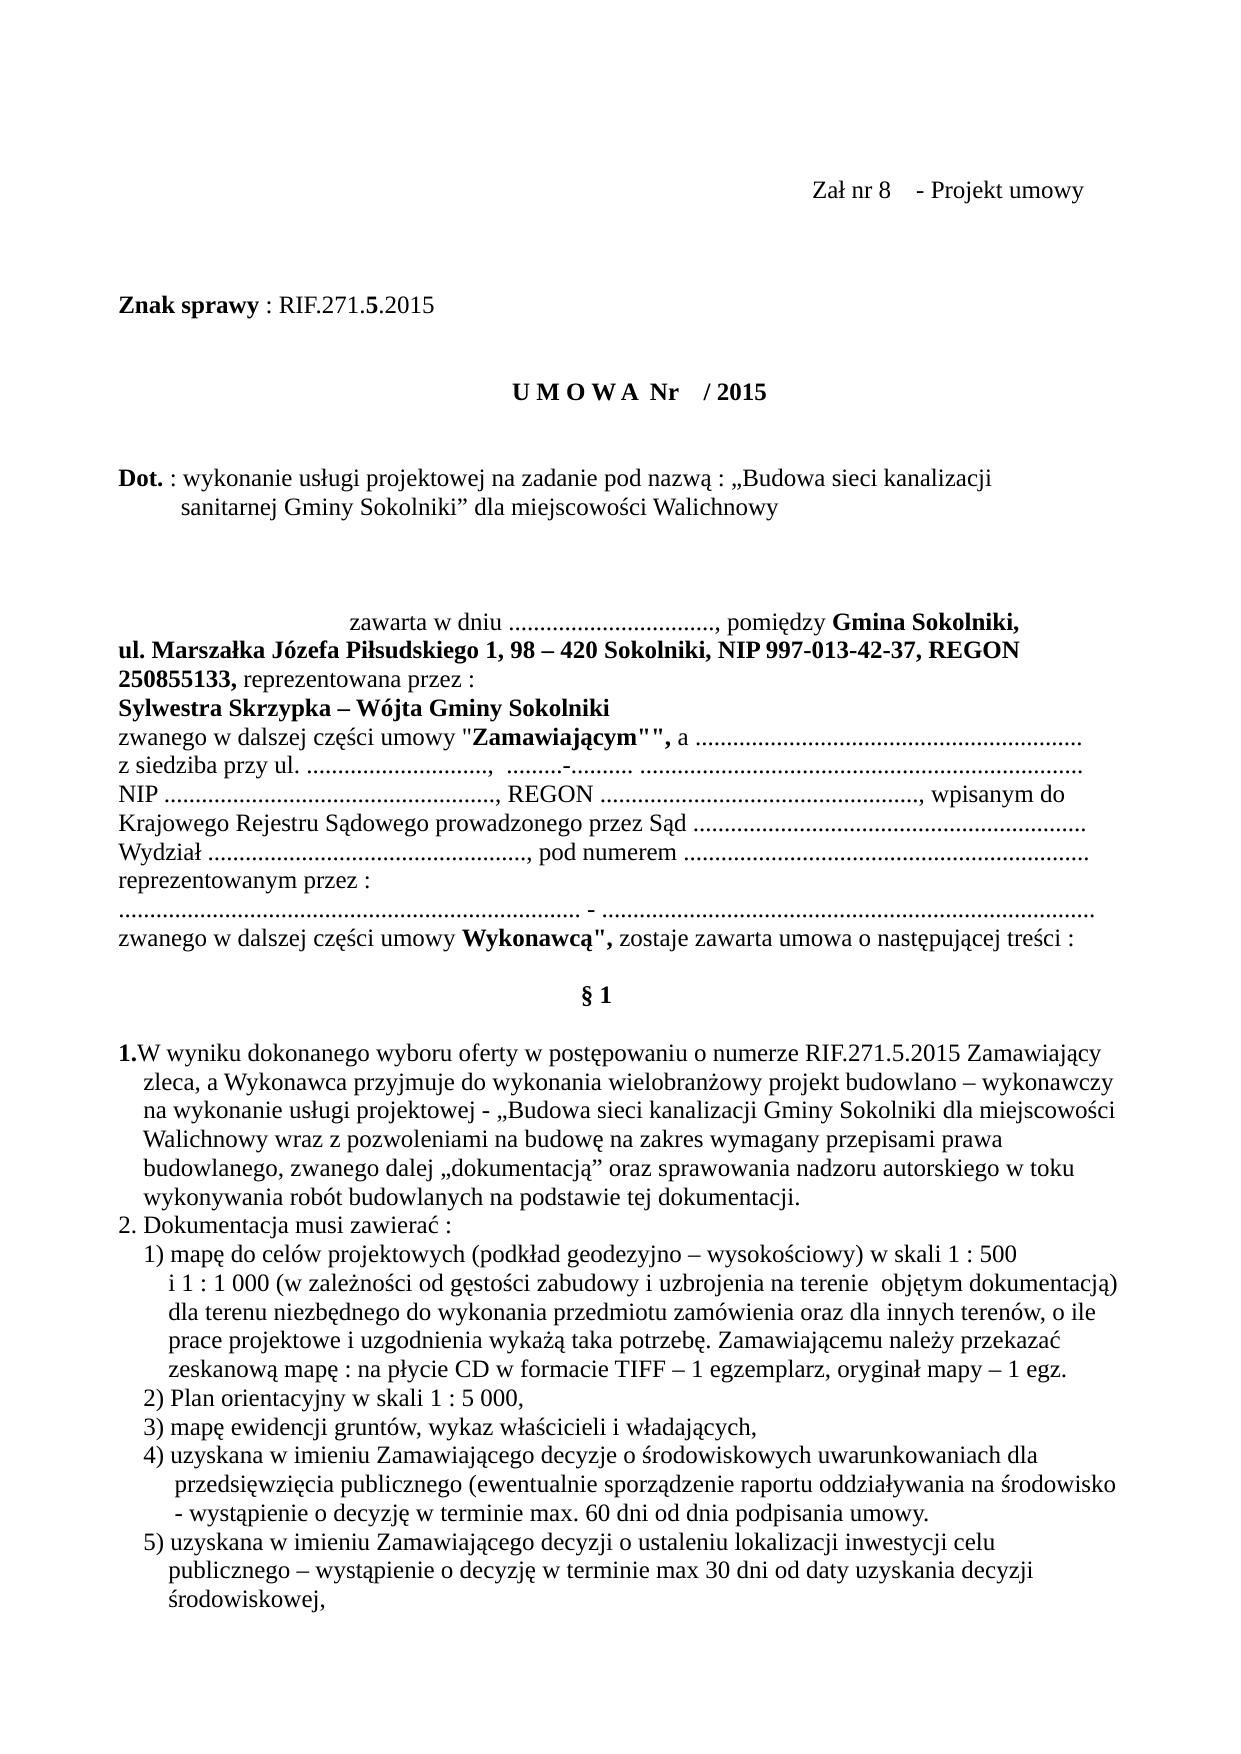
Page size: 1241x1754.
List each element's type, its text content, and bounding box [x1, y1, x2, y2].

text wykonywania robót budowlanych na podstawie tej dokumentacji. [118, 1182, 1122, 1211]
text zawarta w dniu ................................., pomiędzy Gmina Sokolniki, [118, 607, 1122, 636]
text na wykonanie usługi projektowej - „Budowa sieci kanalizacji Gminy Sokolniki dla miejscowości [118, 1096, 1122, 1124]
text ul. Marszałka Józefa Piłsudskiego 1, 98 – 420 Sokolniki, NIP 997-013-42-37, REGON 250855133, reprezentowana przez : [118, 636, 1122, 693]
text zwanego w dalszej części umowy "Zamawiającym"", a .............................................................. [118, 722, 1122, 751]
text Zał nr 8 - Projekt umowy [118, 176, 1122, 204]
text U M O W A Nr / 2015 [118, 377, 1122, 406]
text i 1 : 1 000 (w zależności od gęstości zabudowy i uzbrojenia na terenie objętym dokumentacją) [118, 1268, 1122, 1297]
text Walichnowy wraz z pozwoleniami na budowę na zakres wymagany przepisami prawa [118, 1124, 1122, 1153]
text Wydział ..................................................., pod numerem ................................................................. [118, 837, 1122, 866]
text 3) mapę ewidencji gruntów, wykaz właścicieli i władających, [118, 1412, 1122, 1441]
text Krajowego Rejestru Sądowego prowadzonego przez Sąd ............................................................... [118, 808, 1122, 837]
text reprezentowanym przez : [118, 866, 1122, 894]
text przedsięwzięcia publicznego (ewentualnie sporządzenie raportu oddziaływania na środowisko [118, 1469, 1122, 1498]
text sanitarnej Gminy Sokolniki” dla miejscowości Walichnowy [118, 492, 1122, 521]
text zwanego w dalszej części umowy Wykonawcą", zostaje zawarta umowa o następującej treści : [118, 923, 1122, 952]
text .......................................................................... - ............................................................................... [118, 894, 1122, 923]
text Sylwestra Skrzypka – Wójta Gminy Sokolniki [118, 693, 1122, 722]
text 5) uzyskana w imieniu Zamawiającego decyzji o ustaleniu lokalizacji inwestycji celu [118, 1527, 1122, 1556]
text zleca, a Wykonawca przyjmuje do wykonania wielobranżowy projekt budowlano – wykonawczy [118, 1067, 1122, 1096]
text 1.W wyniku dokonanego wyboru oferty w postępowaniu o numerze RIF.271.5.2015 Zamawiający [118, 1038, 1122, 1067]
text środowiskowej, [118, 1584, 1122, 1613]
text - wystąpienie o decyzję w terminie max. 60 dni od dnia podpisania umowy. [118, 1498, 1122, 1527]
text 2) Plan orientacyjny w skali 1 : 5 000, [118, 1383, 1122, 1412]
text zeskanową mapę : na płycie CD w formacie TIFF – 1 egzemplarz, oryginał mapy – 1 egz. [118, 1354, 1122, 1383]
text 2. Dokumentacja musi zawierać : [118, 1211, 1122, 1239]
text publicznego – wystąpienie o decyzję w terminie max 30 dni od daty uzyskania decyzji [118, 1556, 1122, 1584]
text Dot. : wykonanie usługi projektowej na zadanie pod nazwą : „Budowa sieci kanalizacji [118, 463, 1122, 492]
text 4) uzyskana w imieniu Zamawiającego decyzje o środowiskowych uwarunkowaniach dla [118, 1441, 1122, 1469]
text budowlanego, zwanego dalej „dokumentacją” oraz sprawowania nadzoru autorskiego w toku [118, 1153, 1122, 1182]
text Znak sprawy : RIF.271.5.2015 [118, 291, 1122, 319]
text dla terenu niezbędnego do wykonania przedmiotu zamówienia oraz dla innych terenów, o ile [118, 1297, 1122, 1326]
text § 1 [118, 981, 1122, 1009]
text 1) mapę do celów projektowych (podkład geodezyjno – wysokościowy) w skali 1 : 500 [118, 1239, 1122, 1268]
text z siedziba przy ul. ............................., .........-.......... ....................................................................... [118, 751, 1122, 779]
text NIP ....................................................., REGON ..................................................., wpisanym do [118, 779, 1122, 808]
text prace projektowe i uzgodnienia wykażą taka potrzebę. Zamawiającemu należy przekazać [118, 1326, 1122, 1354]
